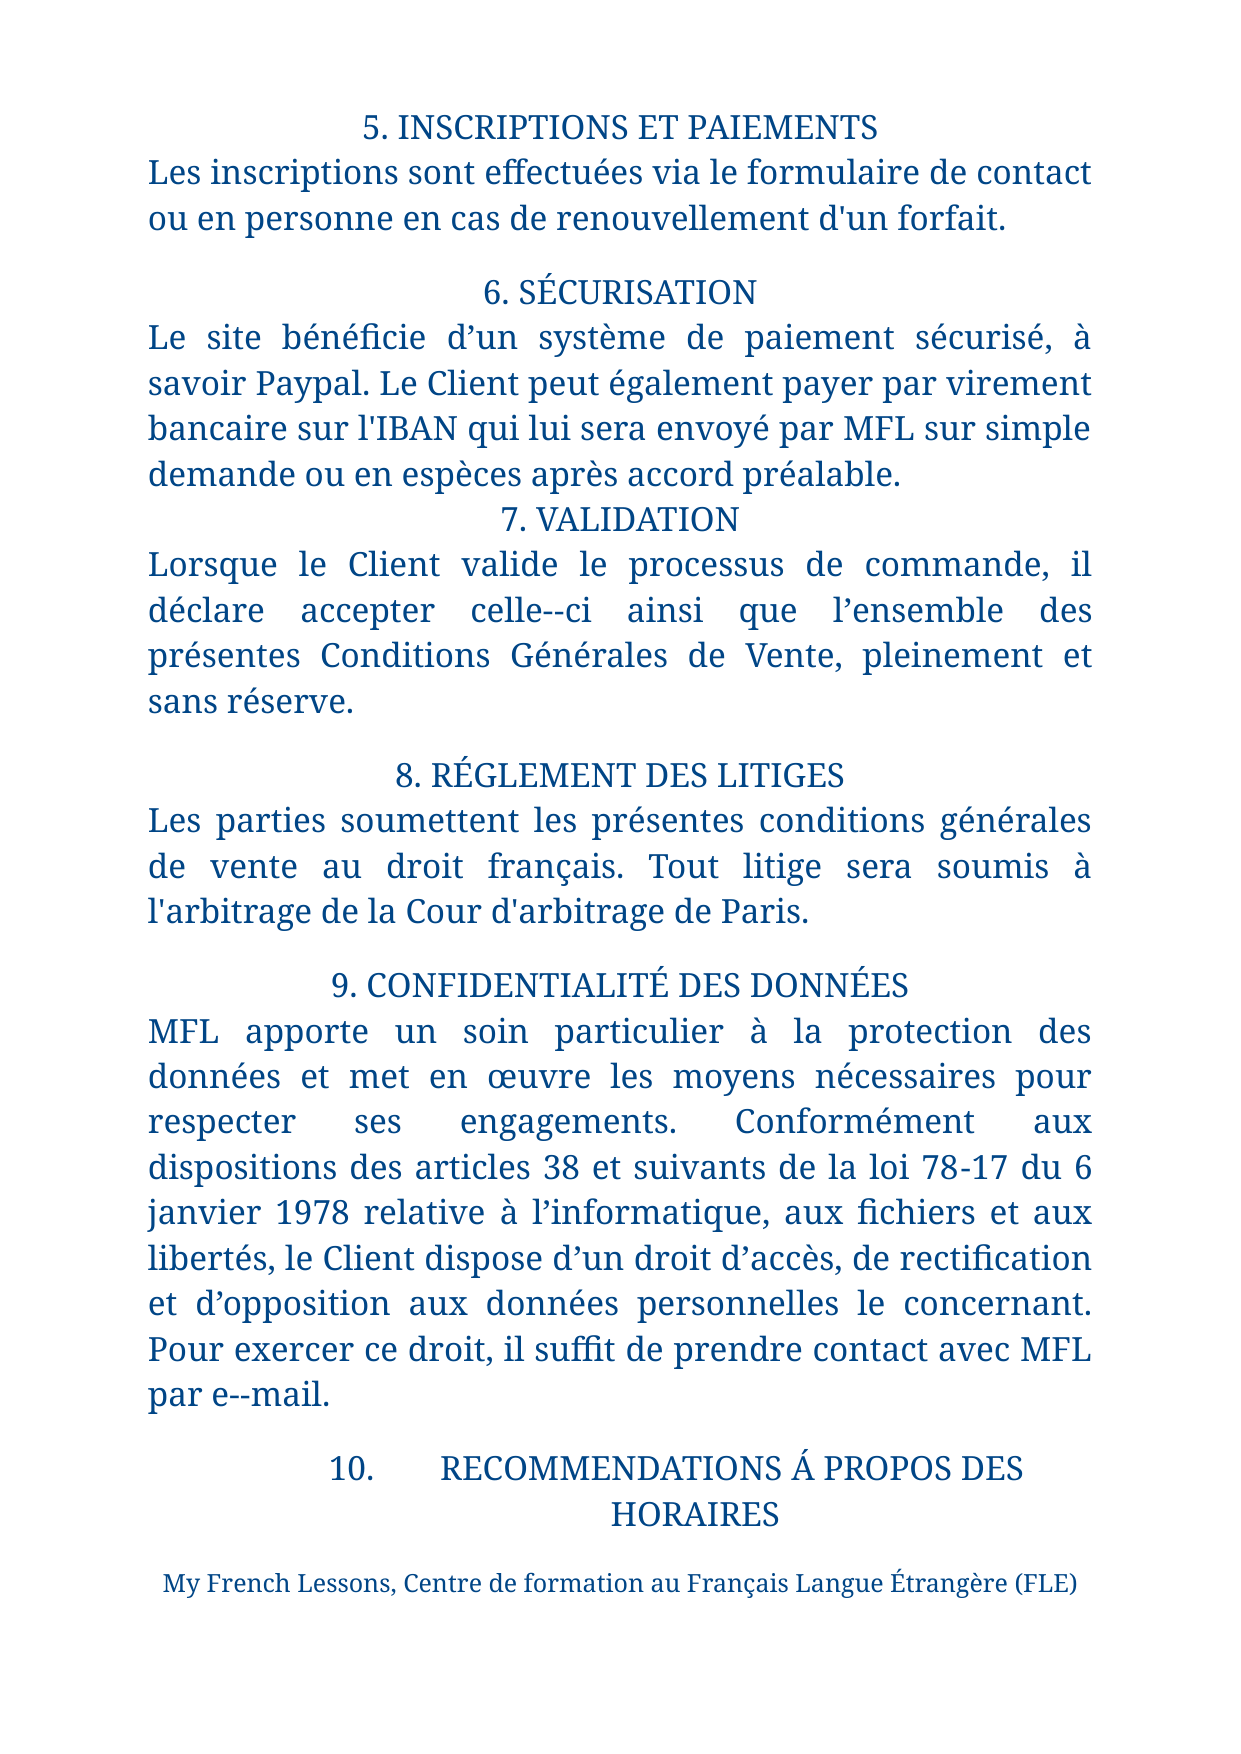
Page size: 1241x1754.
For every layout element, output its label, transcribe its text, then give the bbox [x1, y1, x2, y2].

text 6. SÉCURISATION [148, 269, 1093, 314]
text 5. INSCRIPTIONS ET PAIEMENTS [148, 104, 1093, 149]
text 8. RÉGLEMENT DES LITIGES [148, 752, 1093, 797]
text MFL apporte un soin particulier à la protection des données et met en œuvre les moyens nécessaires pour respecter ses engagements. Conformément aux dispositions des articles 38 et suivants de la loi 78‐17 du 6 janvier 1978 relative à l’informatique, aux fichiers et aux libertés, le Client dispose d’un droit d’accès, de rectification et d’opposition aux données personnelles le concernant. Pour exercer ce droit, il suffit de prendre contact avec MFL par e-‐mail. [148, 1007, 1093, 1416]
text Les parties soumettent les présentes conditions générales de vente au droit français. Tout litige sera soumis à l'arbitrage de la Cour d'arbitrage de Paris. [148, 797, 1093, 933]
text Le site bénéficie d’un système de paiement sécurisé, à savoir Paypal. Le Client peut également payer par virement bancaire sur l'IBAN qui lui sera envoyé par MFL sur simple demande ou en espèces après accord préalable. [148, 314, 1093, 496]
text Lorsque le Client valide le processus de commande, il déclare accepter celle-‐ci ainsi que l’ensemble des présentes Conditions Générales de Vente, pleinement et sans réserve. [148, 541, 1093, 723]
text 9. CONFIDENTIALITÉ DES DONNÉES [148, 962, 1093, 1007]
text Les inscriptions sont effectuées via le formulaire de contact ou en personne en cas de renouvellement d'un forfait. [148, 149, 1093, 240]
list RECOMMENDATIONS Á PROPOS DES HORAIRES [260, 1445, 1093, 1536]
text 7. VALIDATION [148, 496, 1093, 541]
